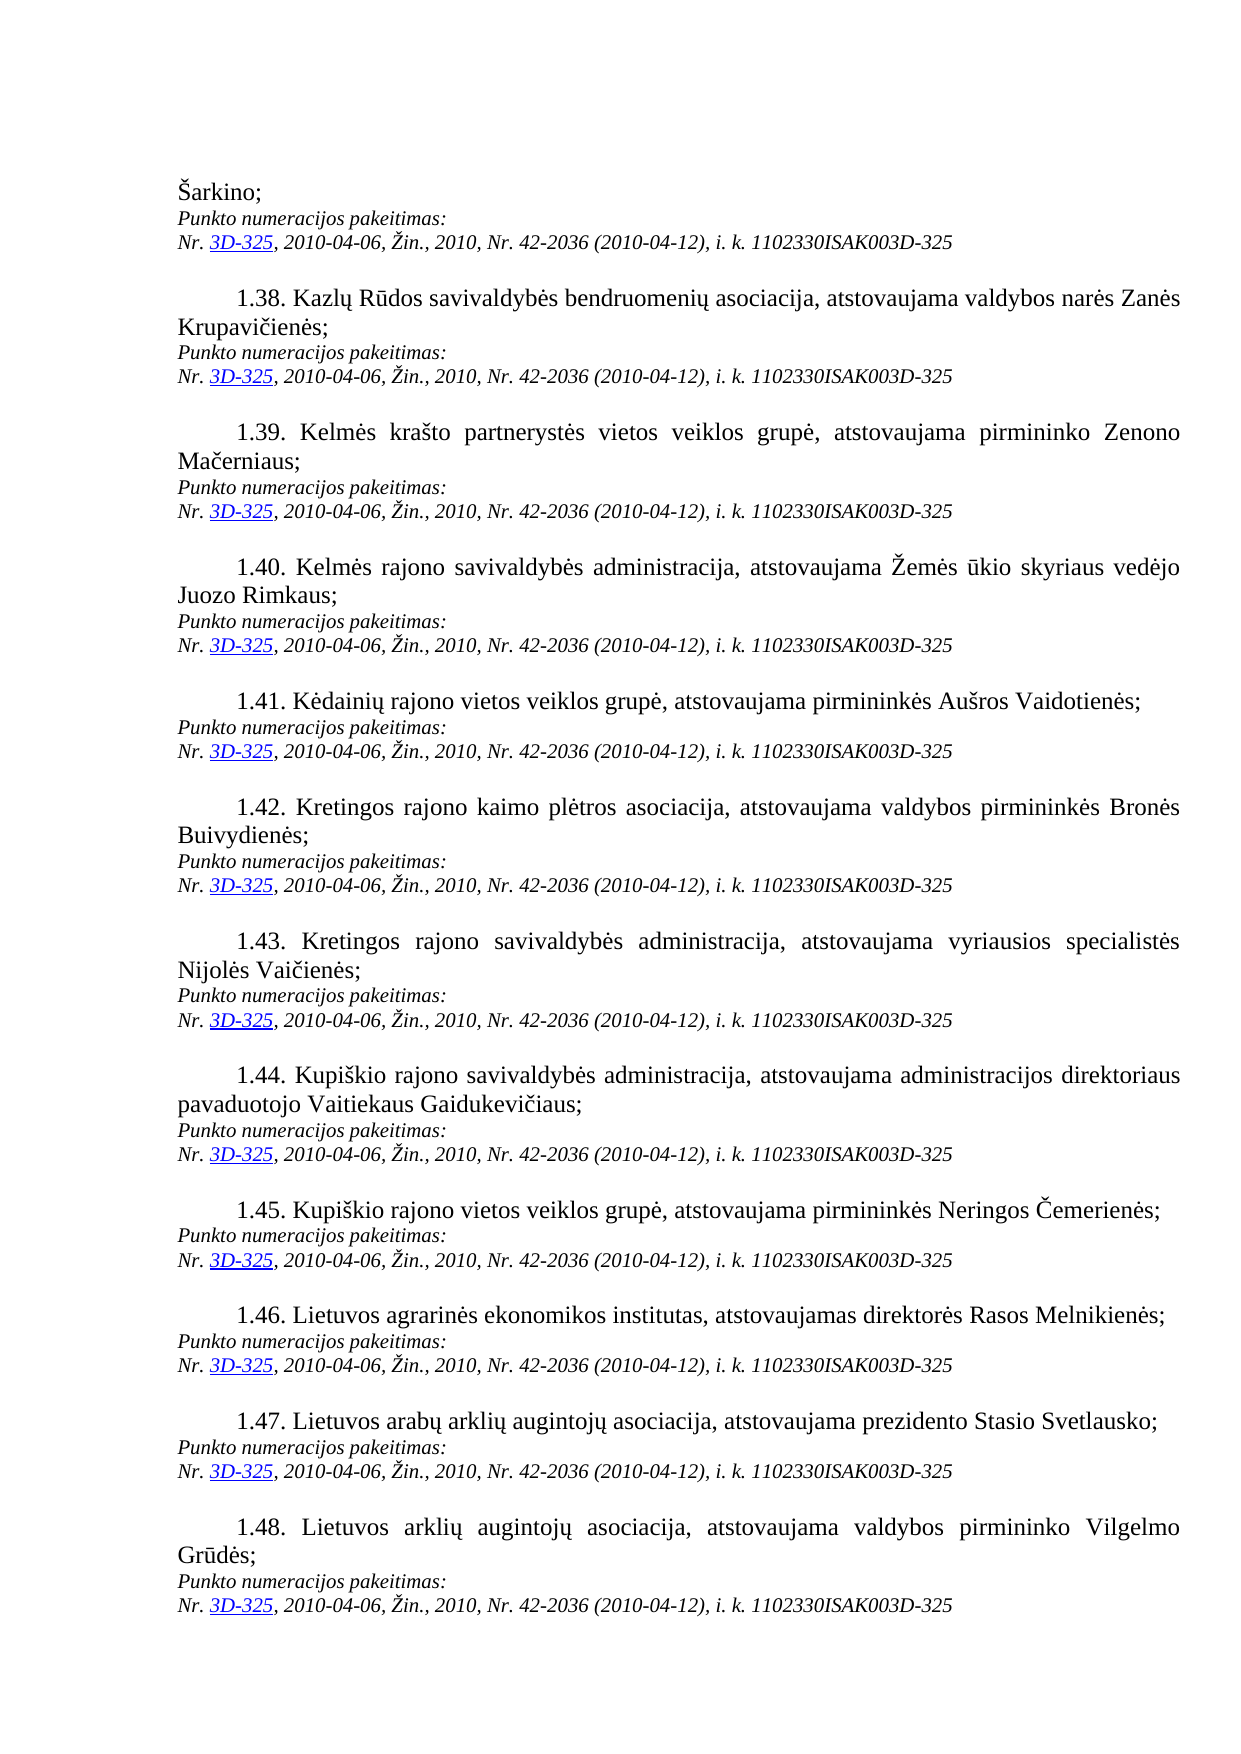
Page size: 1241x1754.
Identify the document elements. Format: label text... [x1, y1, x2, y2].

text Punkto numeracijos pakeitimas: [177, 1329, 1181, 1353]
text Nr. 3D-325, 2010-04-06, Žin., 2010, Nr. 42-2036 (2010-04-12), i. k. 1102330ISAK003D-325 [177, 633, 1181, 657]
text Nr. 3D-325, 2010-04-06, Žin., 2010, Nr. 42-2036 (2010-04-12), i. k. 1102330ISAK003D-325 [177, 1142, 1181, 1166]
text 1.48. Lietuvos arklių augintojų asociacija, atstovaujama valdybos pirmininko Vilgelmo Grūdės; [177, 1512, 1181, 1569]
text 1.38. Kazlų Rūdos savivaldybės bendruomenių asociacija, atstovaujama valdybos narės Zanės Krupavičienės; [177, 283, 1181, 340]
text Nr. 3D-325, 2010-04-06, Žin., 2010, Nr. 42-2036 (2010-04-12), i. k. 1102330ISAK003D-325 [177, 499, 1181, 523]
text 1.41. Kėdainių rajono vietos veiklos grupė, atstovaujama pirmininkės Aušros Vaidotienės; [177, 686, 1181, 715]
text Nr. 3D-325, 2010-04-06, Žin., 2010, Nr. 42-2036 (2010-04-12), i. k. 1102330ISAK003D-325 [177, 1353, 1181, 1377]
text 1.46. Lietuvos agrarinės ekonomikos institutas, atstovaujamas direktorės Rasos Melnikienės; [177, 1300, 1181, 1329]
text 1.43. Kretingos rajono savivaldybės administracija, atstovaujama vyriausios specialistės Nijolės Vaičienės; [177, 926, 1181, 983]
text Nr. 3D-325, 2010-04-06, Žin., 2010, Nr. 42-2036 (2010-04-12), i. k. 1102330ISAK003D-325 [177, 739, 1181, 763]
text 1.45. Kupiškio rajono vietos veiklos grupė, atstovaujama pirmininkės Neringos Čemerienės; [177, 1195, 1181, 1223]
text Punkto numeracijos pakeitimas: [177, 206, 1181, 230]
text 1.42. Kretingos rajono kaimo plėtros asociacija, atstovaujama valdybos pirmininkės Bronės Buivydienės; [177, 792, 1181, 849]
text Punkto numeracijos pakeitimas: [177, 340, 1181, 364]
text Punkto numeracijos pakeitimas: [177, 1118, 1181, 1142]
text 1.40. Kelmės rajono savivaldybės administracija, atstovaujama Žemės ūkio skyriaus vedėjo Juozo Rimkaus; [177, 552, 1181, 609]
text Šarkino; [177, 177, 1181, 206]
text Nr. 3D-325, 2010-04-06, Žin., 2010, Nr. 42-2036 (2010-04-12), i. k. 1102330ISAK003D-325 [177, 1007, 1181, 1032]
text Punkto numeracijos pakeitimas: [177, 609, 1181, 633]
text Punkto numeracijos pakeitimas: [177, 475, 1181, 499]
text Punkto numeracijos pakeitimas: [177, 983, 1181, 1007]
text Nr. 3D-325, 2010-04-06, Žin., 2010, Nr. 42-2036 (2010-04-12), i. k. 1102330ISAK003D-325 [177, 230, 1181, 254]
text 1.44. Kupiškio rajono savivaldybės administracija, atstovaujama administracijos direktoriaus pavaduotojo Vaitiekaus Gaidukevičiaus; [177, 1060, 1181, 1118]
text Nr. 3D-325, 2010-04-06, Žin., 2010, Nr. 42-2036 (2010-04-12), i. k. 1102330ISAK003D-325 [177, 364, 1181, 388]
text Nr. 3D-325, 2010-04-06, Žin., 2010, Nr. 42-2036 (2010-04-12), i. k. 1102330ISAK003D-325 [177, 1247, 1181, 1272]
text 1.47. Lietuvos arabų arklių augintojų asociacija, atstovaujama prezidento Stasio Svetlausko; [177, 1406, 1181, 1435]
text Punkto numeracijos pakeitimas: [177, 1223, 1181, 1247]
text Nr. 3D-325, 2010-04-06, Žin., 2010, Nr. 42-2036 (2010-04-12), i. k. 1102330ISAK003D-325 [177, 1593, 1181, 1617]
text Punkto numeracijos pakeitimas: [177, 715, 1181, 739]
text Punkto numeracijos pakeitimas: [177, 1435, 1181, 1459]
text Nr. 3D-325, 2010-04-06, Žin., 2010, Nr. 42-2036 (2010-04-12), i. k. 1102330ISAK003D-325 [177, 873, 1181, 897]
text Nr. 3D-325, 2010-04-06, Žin., 2010, Nr. 42-2036 (2010-04-12), i. k. 1102330ISAK003D-325 [177, 1459, 1181, 1483]
text Punkto numeracijos pakeitimas: [177, 849, 1181, 873]
text 1.39. Kelmės krašto partnerystės vietos veiklos grupė, atstovaujama pirmininko Zenono Mačerniaus; [177, 417, 1181, 475]
text Punkto numeracijos pakeitimas: [177, 1569, 1181, 1593]
